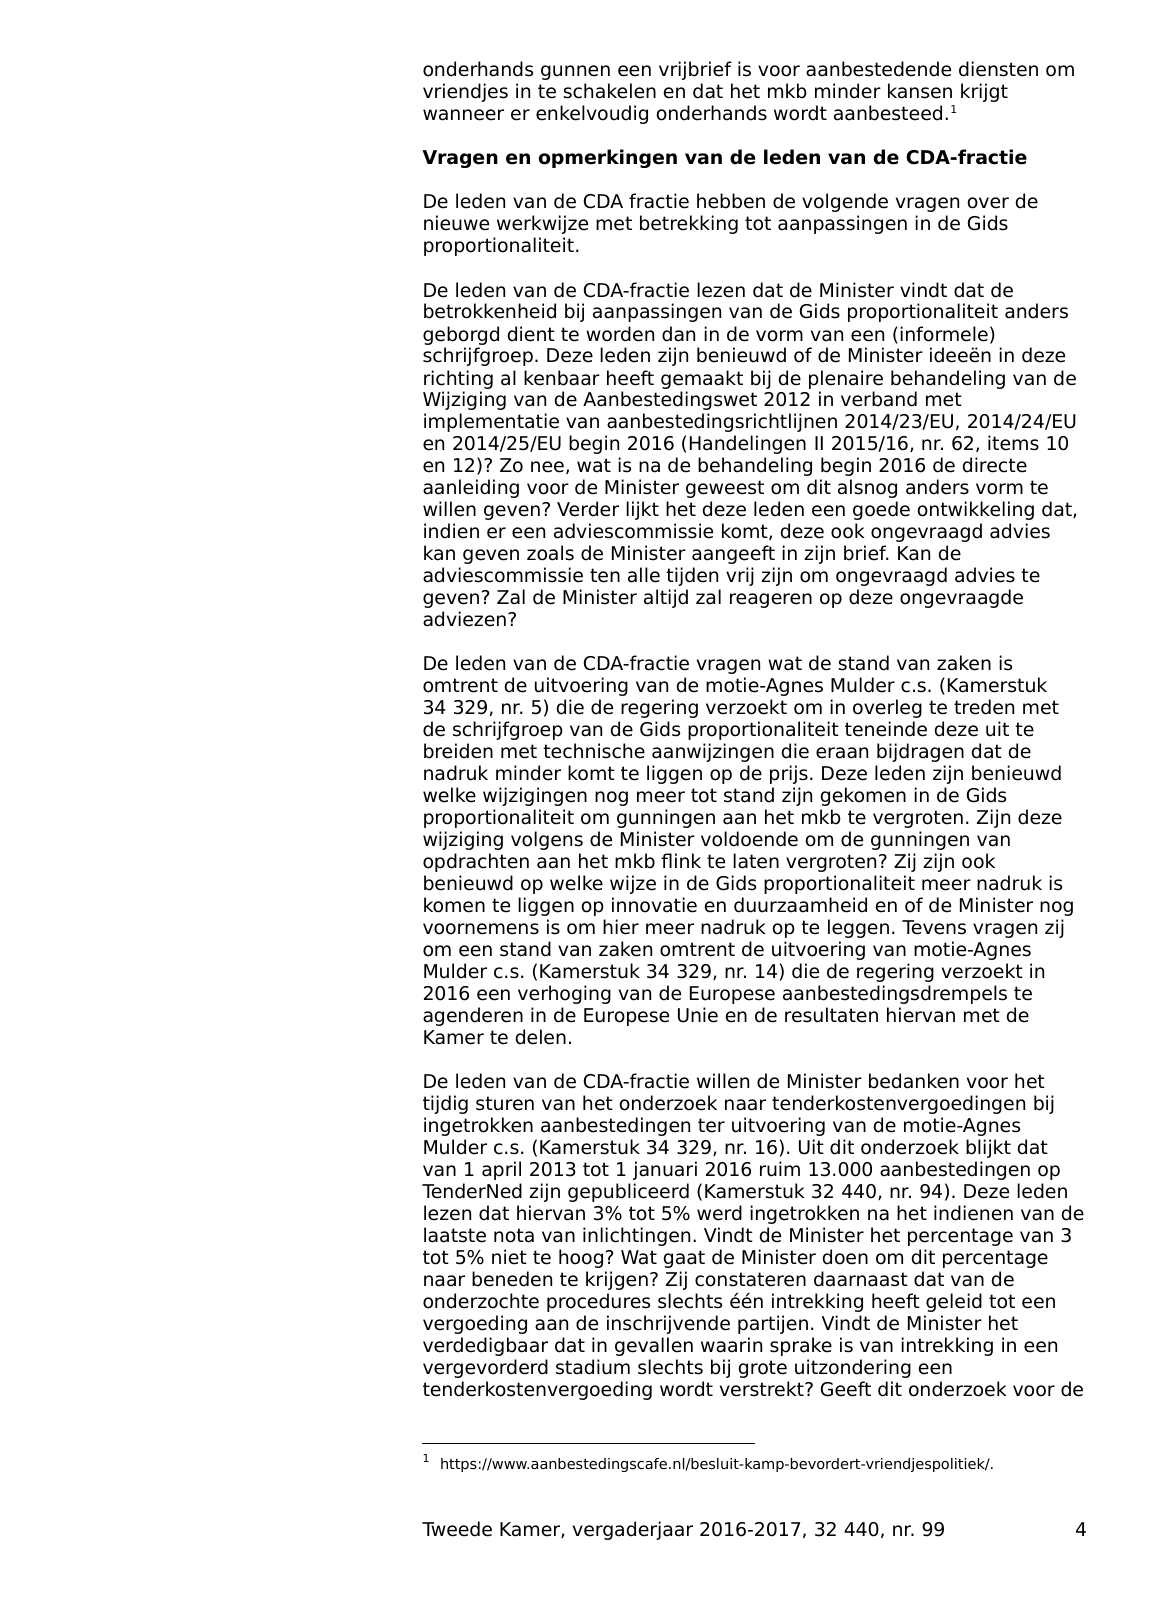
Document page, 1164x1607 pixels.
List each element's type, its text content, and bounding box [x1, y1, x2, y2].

text https://www.aanbestedingscafe.nl/besluit-kamp-bevordert-vriendjespolitiek/. [422, 1452, 1087, 1474]
text De leden van de CDA-fractie vragen wat de stand van zaken is omtrent de uitvoering van de motie-Agnes Mulder c.s. (Kamerstuk 34 329, nr. 5) die de regering verzoekt om in overleg te treden met de schrijfgroep van de Gids proportionaliteit teneinde deze uit te breiden met technische aanwijzingen die eraan bijdragen dat de nadruk minder komt te liggen op de prijs. Deze leden zijn benieuwd welke wijzigingen nog meer tot stand zijn gekomen in de Gids proportionaliteit om gunningen aan het mkb te vergroten. Zijn deze wijziging volgens de Minister voldoende om de gunningen van opdrachten aan het mkb flink te laten vergroten? Zij zijn ook benieuwd op welke wijze in de Gids proportionaliteit meer nadruk is komen te liggen op innovatie en duurzaamheid en of de Minister nog voornemens is om hier meer nadruk op te leggen. Tevens vragen zij om een stand van zaken omtrent de uitvoering van motie-Agnes Mulder c.s. (Kamerstuk 34 329, nr. 14) die de regering verzoekt in 2016 een verhoging van de Europese aanbestedingsdrempels te agenderen in de Europese Unie en de resultaten hiervan met de Kamer te delen. [422, 653, 1087, 1049]
text De leden van de CDA fractie hebben de volgende vragen over de nieuwe werkwijze met betrekking tot aanpassingen in de Gids proportionaliteit. [422, 191, 1087, 257]
text De leden van de CDA-fractie willen de Minister bedanken voor het tijdig sturen van het onderzoek naar tenderkostenvergoedingen bij ingetrokken aanbestedingen ter uitvoering van de motie-Agnes Mulder c.s. (Kamerstuk 34 329, nr. 16). Uit dit onderzoek blijkt dat van 1 april 2013 tot 1 januari 2016 ruim 13.000 aanbestedingen op TenderNed zijn gepubliceerd (Kamerstuk 32 440, nr. 94). Deze leden lezen dat hiervan 3% tot 5% werd ingetrokken na het indienen van de laatste nota van inlichtingen. Vindt de Minister het percentage van 3 tot 5% niet te hoog? Wat gaat de Minister doen om dit percentage naar beneden te krijgen? Zij constateren daarnaast dat van de onderzochte procedures slechts één intrekking heeft geleid tot een vergoeding aan de inschrijvende partijen. Vindt de Minister het verdedigbaar dat in gevallen waarin sprake is van intrekking in een vergevorderd stadium slechts bij grote uitzondering een tenderkostenvergoeding wordt verstrekt? Geeft dit onderzoek voor de [422, 1071, 1087, 1401]
text onderhands gunnen een vrijbrief is voor aanbestedende diensten om vriendjes in te schakelen en dat het mkb minder kansen krijgt wanneer er enkelvoudig onderhands wordt aanbesteed. [422, 59, 1087, 125]
text De leden van de CDA-fractie lezen dat de Minister vindt dat de betrokkenheid bij aanpassingen van de Gids proportionaliteit anders geborgd dient te worden dan in de vorm van een (informele) schrijfgroep. Deze leden zijn benieuwd of de Minister ideeën in deze richting al kenbaar heeft gemaakt bij de plenaire behandeling van de Wijziging van de Aanbestedingswet 2012 in verband met implementatie van aanbestedingsrichtlijnen 2014/23/EU, 2014/24/EU en 2014/25/EU begin 2016 (Handelingen II 2015/16, nr. 62, items 10 en 12)? Zo nee, wat is na de behandeling begin 2016 de directe aanleiding voor de Minister geweest om dit alsnog anders vorm te willen geven? Verder lijkt het deze leden een goede ontwikkeling dat, indien er een adviescommissie komt, deze ook ongevraagd advies kan geven zoals de Minister aangeeft in zijn brief. Kan de adviescommissie ten alle tijden vrij zijn om ongevraagd advies te geven? Zal de Minister altijd zal reageren op deze ongevraagde adviezen? [422, 279, 1087, 631]
subtitle Vragen en opmerkingen van de leden van de CDA-fractie [422, 147, 1087, 169]
